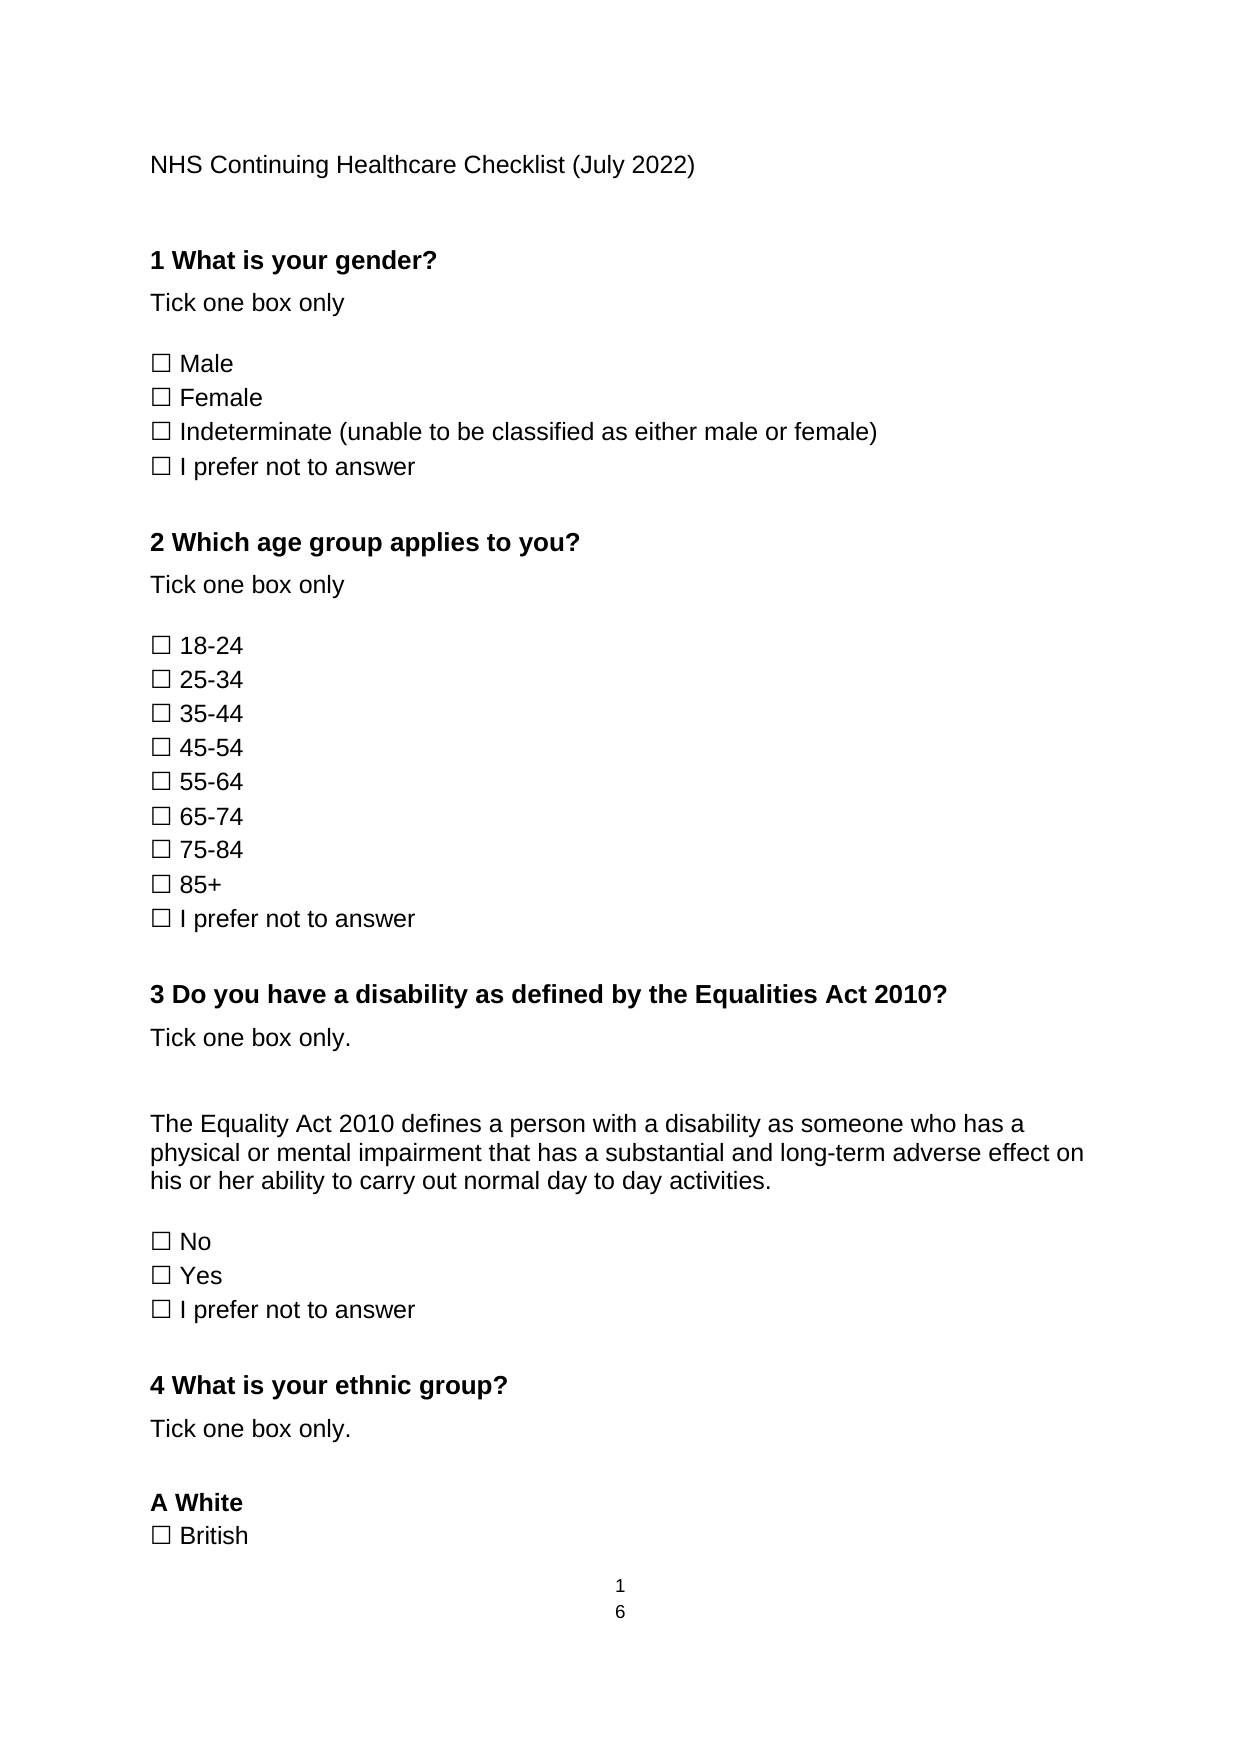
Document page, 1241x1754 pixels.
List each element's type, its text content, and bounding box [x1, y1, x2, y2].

text ☐ 18-24 [150, 628, 1090, 662]
text Tick one box only [150, 288, 1090, 317]
text ☐ 55-64 [150, 764, 1090, 798]
subtitle 4 What is your ethnic group? [150, 1367, 1090, 1402]
subtitle A White [150, 1484, 1090, 1518]
text ☐ 65-74 [150, 798, 1090, 832]
text ☐ I prefer not to answer [150, 1292, 1090, 1326]
text ☐ 75-84 [150, 832, 1090, 866]
text ☐ Indeterminate (unable to be classified as either male or female) [150, 414, 1090, 448]
text ☐ Male [150, 346, 1090, 380]
subtitle 3 Do you have a disability as defined by the Equalities Act 2010? [150, 976, 1090, 1010]
text The Equality Act 2010 defines a person with a disability as someone who has a physical or mental impairment that has a substantial and long-term adverse effect on his or her ability to carry out normal day to day activities. [150, 1109, 1090, 1195]
text ☐ 45-54 [150, 730, 1090, 764]
text ☐ 25-34 [150, 662, 1090, 696]
text Tick one box only [150, 570, 1090, 599]
text Tick one box only. [150, 1022, 1090, 1051]
text ☐ No [150, 1224, 1090, 1258]
text ☐ Yes [150, 1258, 1090, 1292]
text Tick one box only. [150, 1414, 1090, 1443]
subtitle 1 What is your gender? [150, 242, 1090, 276]
text ☐ Female [150, 380, 1090, 414]
text ☐ I prefer not to answer [150, 900, 1090, 934]
text ☐ British [150, 1518, 1090, 1552]
subtitle 2 Which age group applies to you? [150, 523, 1090, 558]
text ☐ 35-44 [150, 696, 1090, 730]
text ☐ I prefer not to answer [150, 448, 1090, 482]
text ☐ 85+ [150, 866, 1090, 900]
